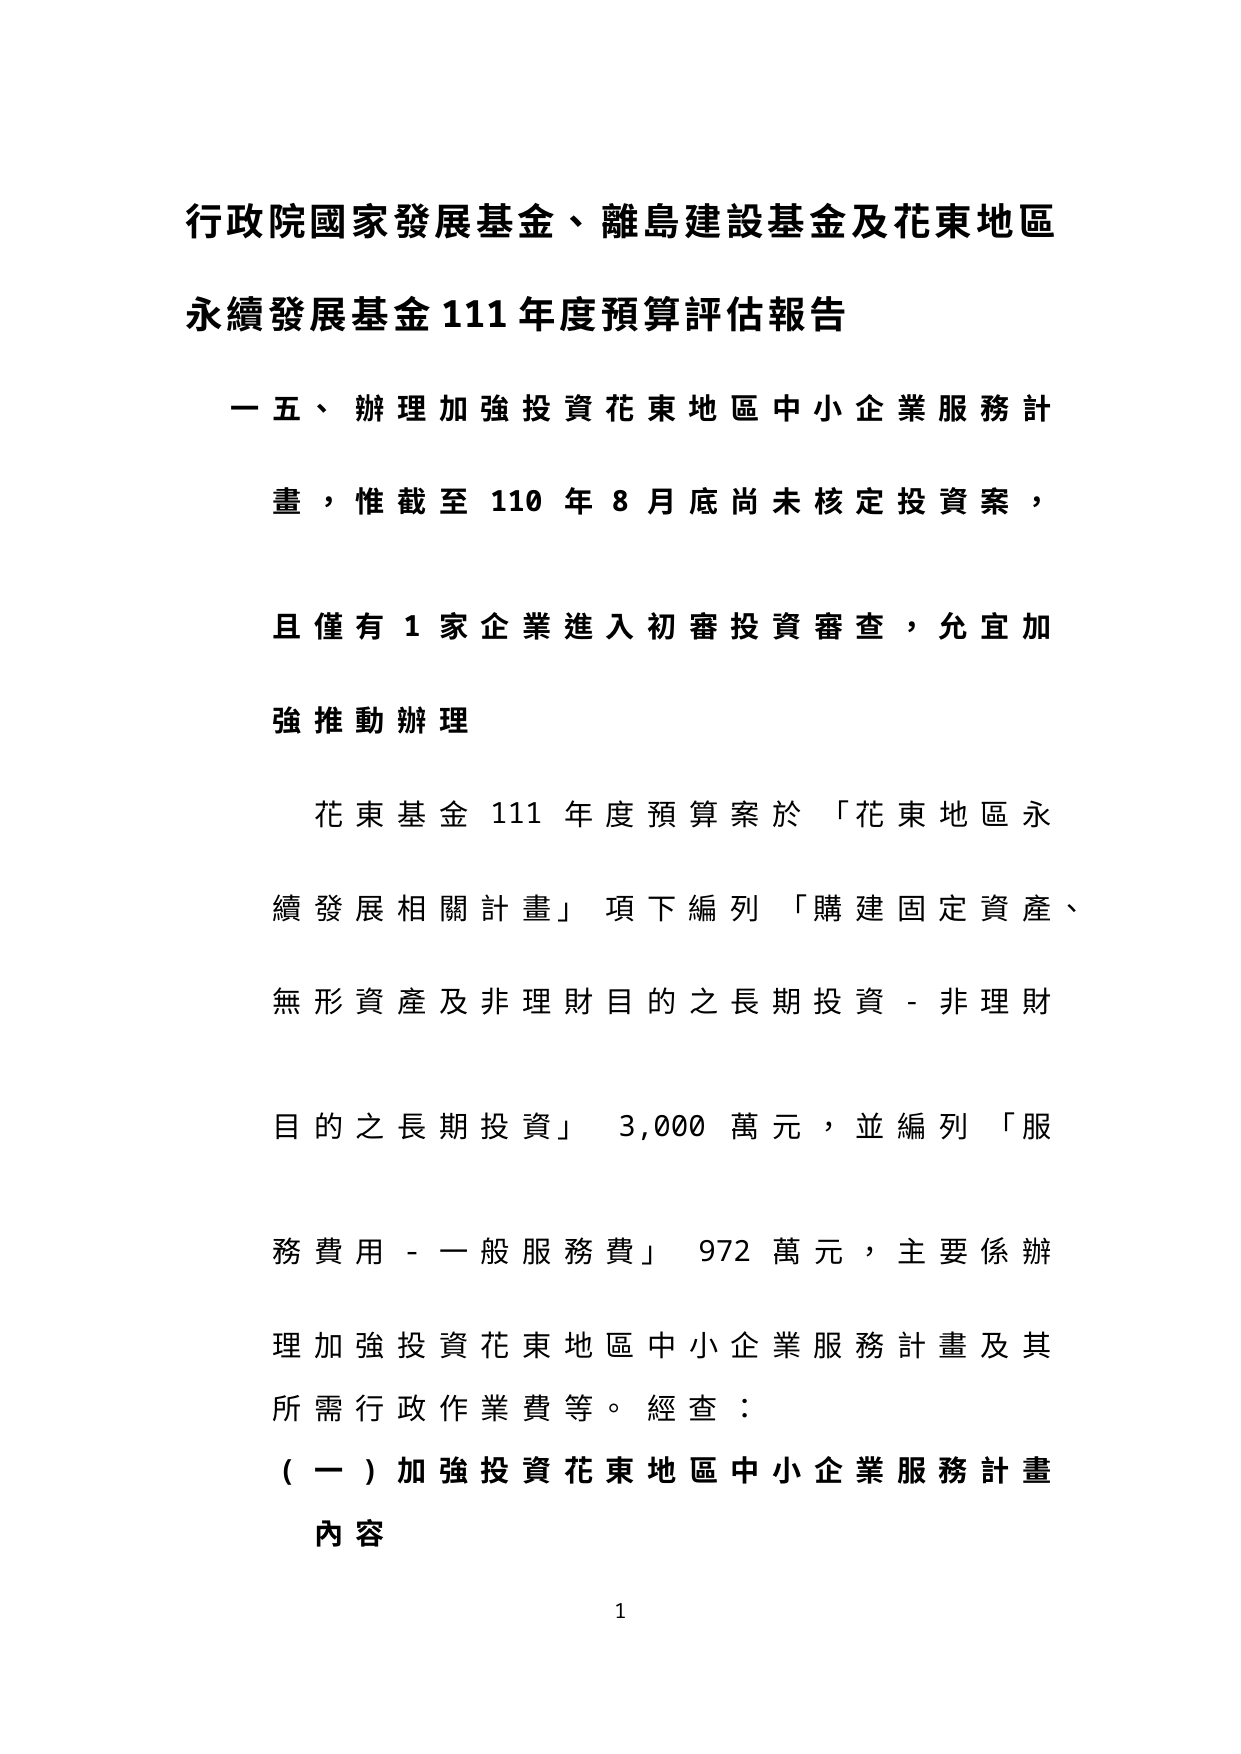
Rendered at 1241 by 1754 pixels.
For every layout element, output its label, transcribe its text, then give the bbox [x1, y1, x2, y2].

text 一五、辦理加強投資花東地區中小企業服務計畫，惟截至110年8月底尚未核定投資案，且僅有1家企業進入初審投資審查，允宜加強推動辦理 [197, 365, 1058, 740]
text 花東基金111年度預算案於「花東地區永續發展相關計畫」項下編列「購建固定資產、無形資產及非理財目的之長期投資-非理財目的之長期投資」3,000萬元，並編列「服務費用-一般服務費」972萬元，主要係辦理加強投資花東地區中小企業服務計畫及其所需行政作業費等。經查： [242, 740, 1058, 1427]
text (一)加強投資花東地區中小企業服務計畫內容 [242, 1427, 1058, 1552]
text 行政院國家發展基金、離島建設基金及花東地區永續發展基金111年度預算評估報告 [183, 177, 1058, 365]
